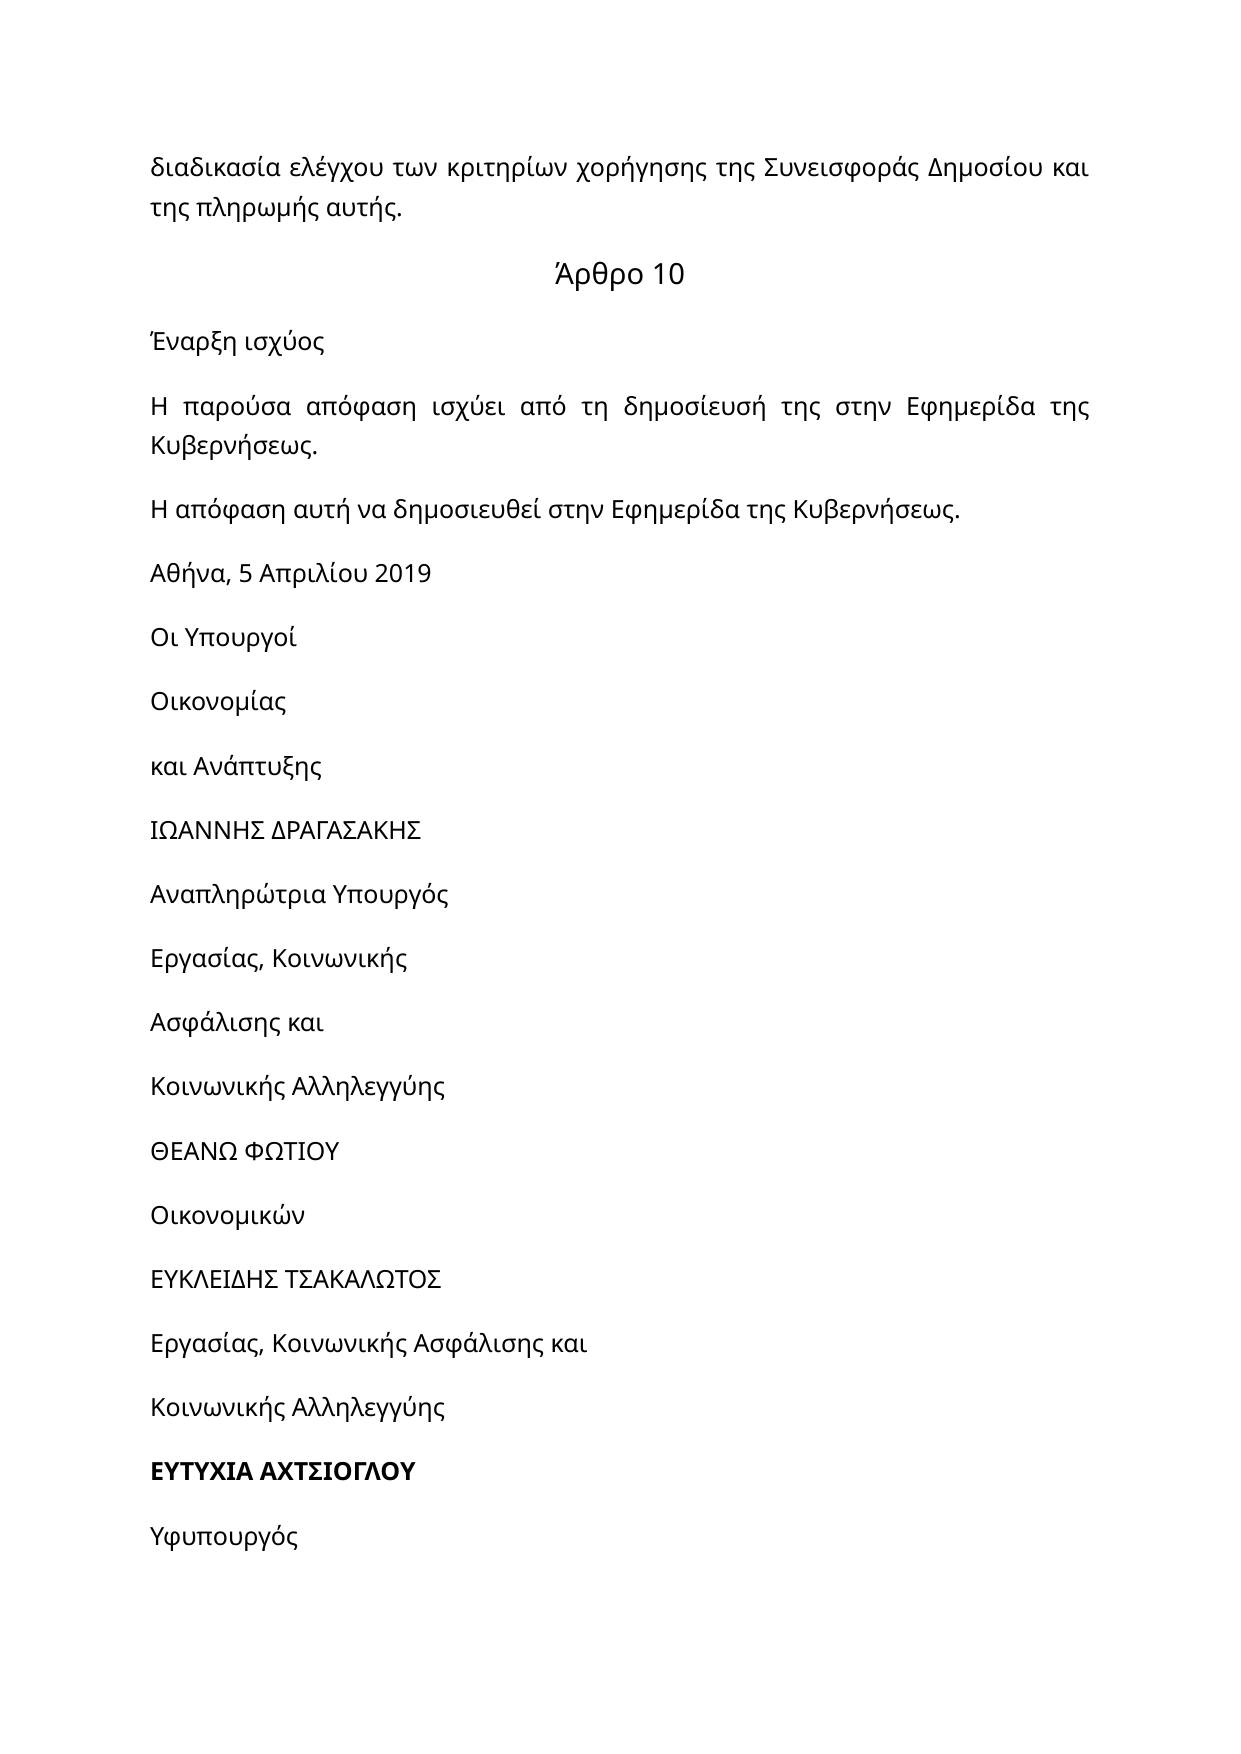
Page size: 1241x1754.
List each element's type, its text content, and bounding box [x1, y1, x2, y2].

text διαδικασία ελέγχου των κριτηρίων χορήγησης της Συνεισφοράς Δημοσίου και της πληρωμής αυτής. [150, 150, 1090, 223]
text Ασφάλισης και [150, 1005, 1090, 1039]
text Η απόφαση αυτή να δημοσιευθεί στην Εφημερίδα της Κυβερνήσεως. [150, 491, 1090, 526]
subtitle Άρθρο 10 [150, 253, 1090, 293]
text και Ανάπτυξης [150, 748, 1090, 782]
text Η παρούσα απόφαση ισχύει από τη δημοσίευσή της στην Εφημερίδα της Κυβερνήσεως. [150, 388, 1090, 461]
text ΘΕΑΝΩ ΦΩΤΙΟΥ [150, 1133, 1090, 1167]
text Αθήνα, 5 Απριλίου 2019 [150, 556, 1090, 590]
text Οι Υπουργοί [150, 620, 1090, 654]
text Οικονομίας [150, 684, 1090, 718]
text Εργασίας, Κοινωνικής Ασφάλισης και [150, 1326, 1090, 1360]
text Οικονομικών [150, 1197, 1090, 1231]
text Υφυπουργός [150, 1518, 1090, 1552]
text Αναπληρώτρια Υπουργός [150, 876, 1090, 911]
text ΕΥΤΥΧΙΑ ΑΧΤΣΙΟΓΛΟΥ [150, 1454, 1090, 1488]
text Κοινωνικής Αλληλεγγύης [150, 1069, 1090, 1103]
text ΕΥΚΛΕΙΔΗΣ ΤΣΑΚΑΛΩΤΟΣ [150, 1261, 1090, 1296]
text Εργασίας, Κοινωνικής [150, 941, 1090, 975]
text Κοινωνικής Αλληλεγγύης [150, 1390, 1090, 1424]
text ΙΩΑΝΝΗΣ ΔΡΑΓΑΣΑΚΗΣ [150, 812, 1090, 846]
text Έναρξη ισχύος [150, 324, 1090, 358]
